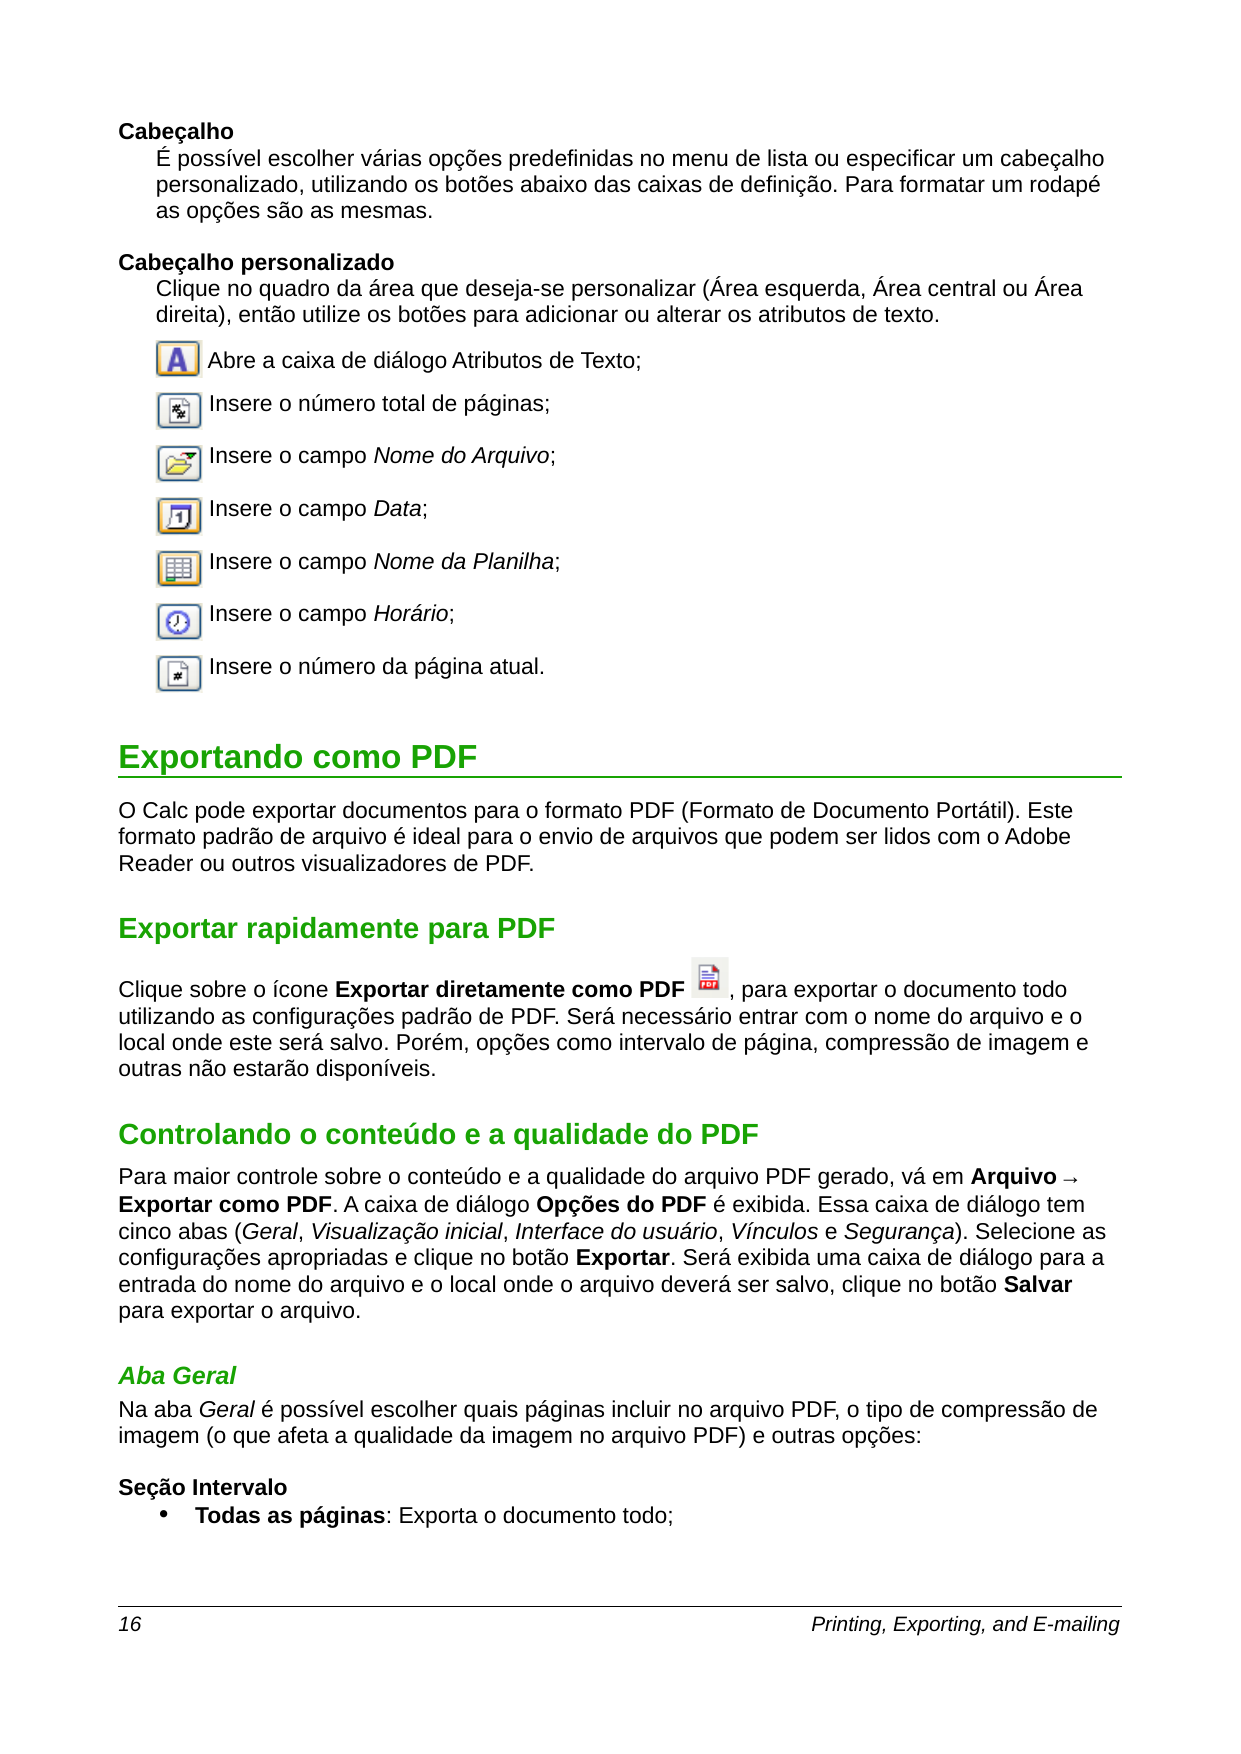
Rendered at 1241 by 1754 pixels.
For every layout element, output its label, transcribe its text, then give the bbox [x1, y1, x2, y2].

subtitle Exportar rapidamente para PDF [118, 911, 1122, 945]
text Seção Intervalo [118, 1473, 1122, 1500]
text Cabeçalho [118, 118, 1122, 144]
picture [155, 497, 203, 536]
text O Calc pode exportar documentos para o formato PDF (Formato de Documento Portátil). Este formato padrão de arquivo é ideal para o envio de arquivos que podem ser lidos com o Adobe Reader ou outros visualizadores de PDF. [118, 797, 1122, 876]
text Insere o campo Nome do Arquivo; [156, 442, 1122, 483]
text Abre a caixa de diálogo Atributos de Texto; [203, 340, 1122, 377]
text É possível escolher várias opções predefinidas no menu de lista ou especificar um cabeçalho personalizado, utilizando os botões abaixo das caixas de definição. Para formatar um rodapé as opções são as mesmas. [156, 144, 1122, 223]
text Cabeçalho personalizado [118, 248, 1122, 275]
picture [155, 340, 203, 378]
picture [155, 392, 203, 430]
picture [155, 550, 203, 588]
picture [155, 655, 203, 693]
text Clique sobre o ícone Exportar diretamente como PDF , para exportar o documento todo utilizando as configurações padrão de PDF. Será necessário entrar com o nome do arquivo e o local onde este será salvo. Porém, opções como intervalo de página, compressão de imagem e outras não estarão disponíveis. [118, 957, 1122, 1082]
text Clique no quadro da área que deseja-se personalizar (Área esquerda, Área central ou Área direita), então utilize os botões para adicionar ou alterar os atributos de texto. [156, 275, 1122, 328]
text Para maior controle sobre o conteúdo e a qualidade do arquivo PDF gerado, vá em Arquivo → Exportar como PDF. A caixa de diálogo Opções do PDF é exibida. Essa caixa de diálogo tem cinco abas (Geral, Visualização inicial, Interface do usuário, Vínculos e Segurança). Selecione as configurações apropriadas e clique no botão Exportar. Será exibida uma caixa de diálogo para a entrada do nome do arquivo e o local onde o arquivo deverá ser salvo, clique no botão Salvar para exportar o arquivo. [118, 1163, 1122, 1323]
text Insere o número da página atual. [156, 653, 1122, 693]
text Insere o campo Nome da Planilha; [156, 548, 1122, 588]
picture [155, 603, 203, 641]
text Insere o número total de páginas; [156, 390, 1122, 430]
picture [155, 445, 203, 483]
text Na aba Geral é possível escolher quais páginas incluir no arquivo PDF, o tipo de compressão de imagem (o que afeta a qualidade da imagem no arquivo PDF) e outras opções: [118, 1396, 1122, 1448]
subtitle Exportando como PDF [118, 737, 1122, 776]
subtitle Aba Geral [118, 1361, 1122, 1389]
text Insere o campo Horário; [156, 600, 1122, 640]
text Insere o campo Data; [156, 495, 1122, 535]
list Todas as páginas: Exporta o documento todo; [156, 1500, 1122, 1529]
subtitle Controlando o conteúdo e a qualidade do PDF [118, 1117, 1122, 1151]
picture [691, 957, 729, 998]
